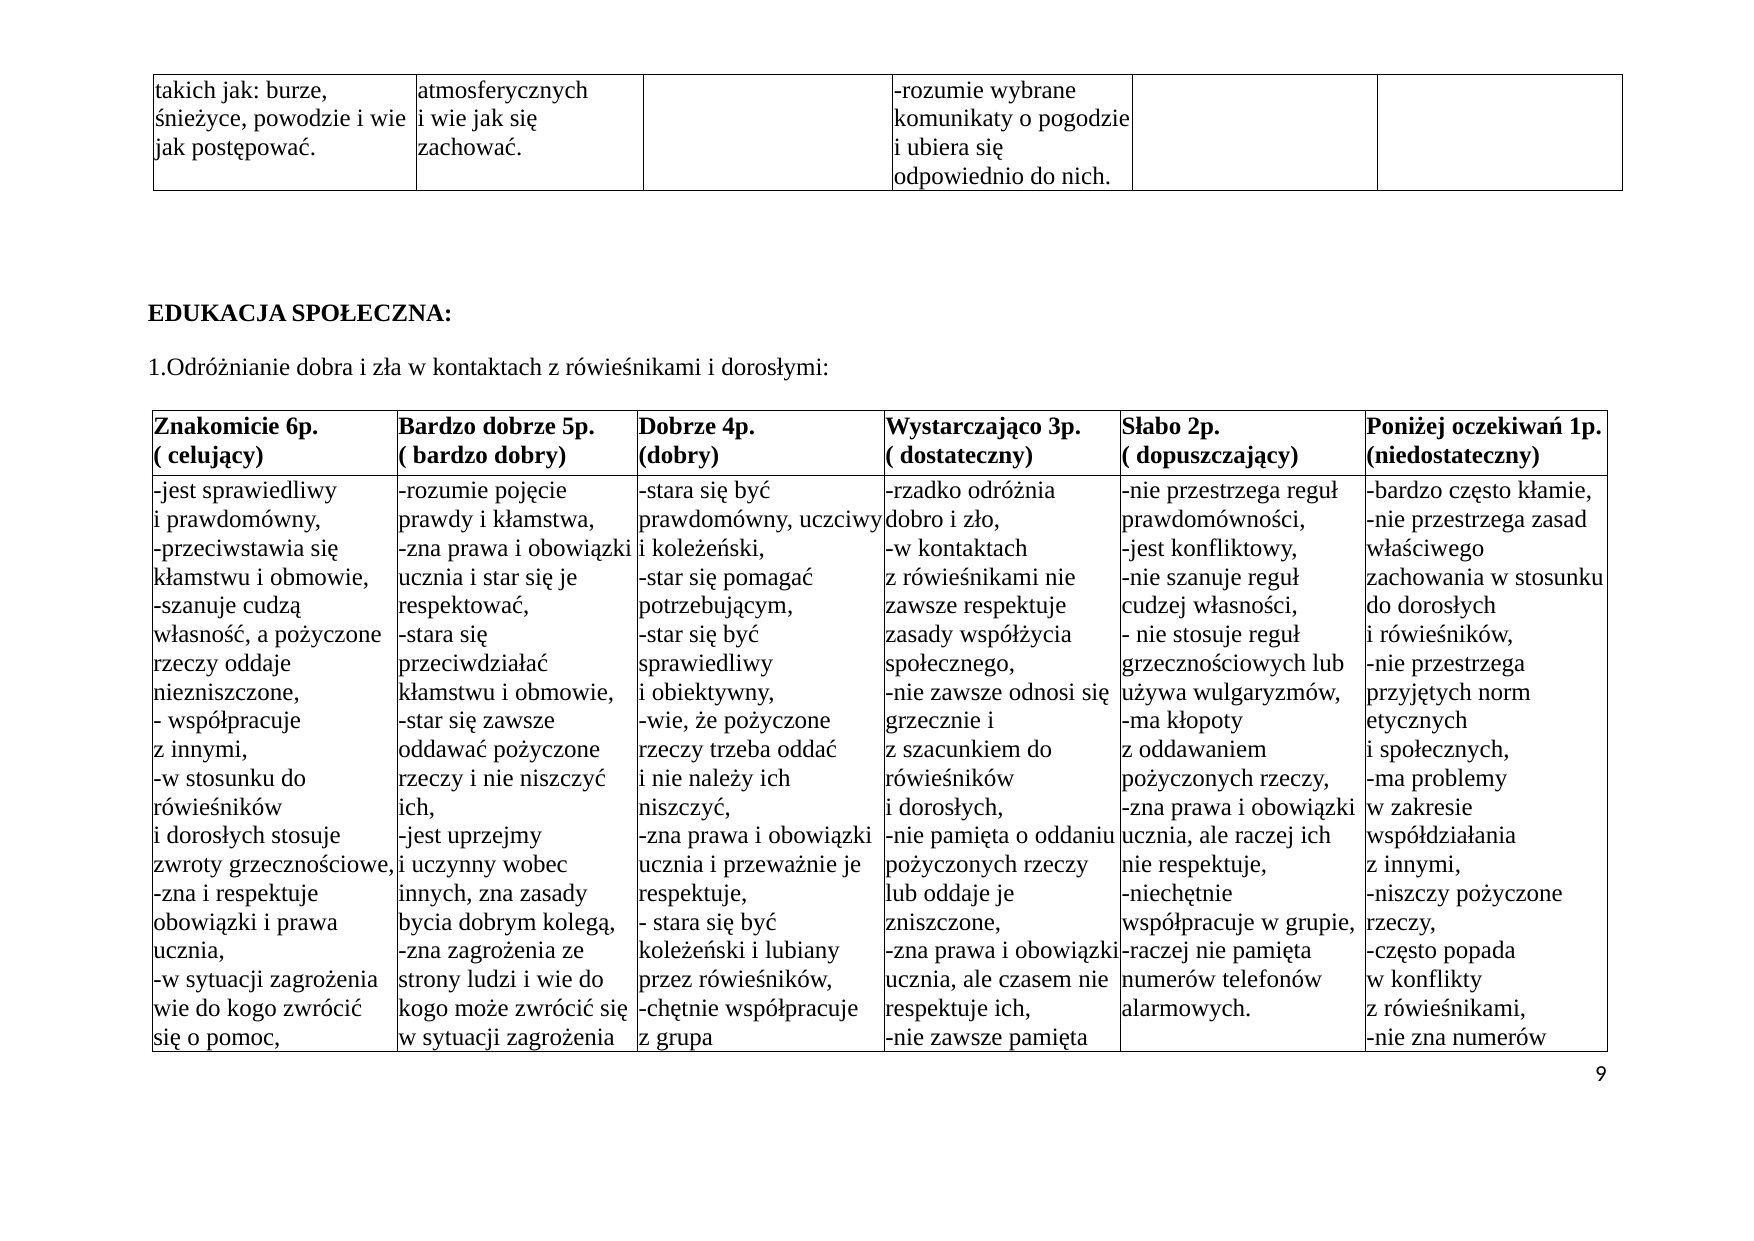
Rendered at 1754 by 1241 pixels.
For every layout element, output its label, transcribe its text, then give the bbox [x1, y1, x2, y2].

table_cell -bardzo często kłamie, -nie przestrzega zasad właściwego zachowania w stosunku do dorosłych i rówieśników, -nie przestrzega przyjętych norm etycznych i społecznych, -ma problemy w zakresie współdziałania z innymi, -niszczy pożyczone rzeczy, -często popada w konflikty z rówieśnikami, -nie zna numerów [1366, 476, 1607, 1051]
table_header Słabo 2p. ( dopuszczający) [1121, 411, 1365, 474]
table_cell -nie przestrzega reguł prawdomówności, -jest konfliktowy, -nie szanuje reguł cudzej własności, - nie stosuje reguł grzecznościowych lub używa wulgaryzmów, -ma kłopoty z oddawaniem pożyczonych rzeczy, -zna prawa i obowiązki ucznia, ale raczej ich nie respektuje, -niechętnie współpracuje w grupie, -raczej nie pamięta numerów telefonów alarmowych. [1121, 476, 1365, 1051]
table_cell -rzadko odróżnia dobro i zło, -w kontaktach z rówieśnikami nie zawsze respektuje zasady współżycia społecznego, -nie zawsze odnosi się grzecznie i z szacunkiem do rówieśników i dorosłych, -nie pamięta o oddaniu pożyczonych rzeczy lub oddaje je zniszczone, -zna prawa i obowiązki ucznia, ale czasem nie respektuje ich, -nie zawsze pamięta [885, 476, 1120, 1051]
table_cell takich jak: burze, śnieżyce, powodzie i wie jak postępować. [154, 75, 416, 190]
table_cell [1378, 75, 1622, 190]
table_cell atmosferycznych i wie jak się zachować. [417, 75, 643, 190]
table_cell -rozumie wybrane komunikaty o pogodzie i ubiera się odpowiednio do nich. [893, 75, 1132, 190]
text EDUKACJA SPOŁECZNA: [148, 298, 1606, 327]
table_header Znakomicie 6p. ( celujący) [153, 411, 397, 474]
table_header Dobrze 4p. (dobry) [638, 411, 884, 474]
table_cell -jest sprawiedliwy i prawdomówny, -przeciwstawia się kłamstwu i obmowie, -szanuje cudzą własność, a pożyczone rzeczy oddaje niezniszczone, - współpracuje z innymi, -w stosunku do rówieśników i dorosłych stosuje zwroty grzecznościowe, -zna i respektuje obowiązki i prawa ucznia, -w sytuacji zagrożenia wie do kogo zwrócić się o pomoc, [153, 476, 397, 1051]
table_header Poniżej oczekiwań 1p. (niedostateczny) [1366, 411, 1607, 474]
table_cell [644, 75, 892, 190]
table_cell -rozumie pojęcie prawdy i kłamstwa, -zna prawa i obowiązki ucznia i star się je respektować, -stara się przeciwdziałać kłamstwu i obmowie, -star się zawsze oddawać pożyczone rzeczy i nie niszczyć ich, -jest uprzejmy i uczynny wobec innych, zna zasady bycia dobrym kolegą, -zna zagrożenia ze strony ludzi i wie do kogo może zwrócić się w sytuacji zagrożenia [398, 476, 637, 1051]
table_cell [1133, 75, 1377, 190]
table_cell -stara się być prawdomówny, uczciwy i koleżeński, -star się pomagać potrzebującym, -star się być sprawiedliwy i obiektywny, -wie, że pożyczone rzeczy trzeba oddać i nie należy ich niszczyć, -zna prawa i obowiązki ucznia i przeważnie je respektuje, - stara się być koleżeński i lubiany przez rówieśników, -chętnie współpracuje z grupa [638, 476, 884, 1051]
table_header Wystarczająco 3p. ( dostateczny) [885, 411, 1120, 474]
table_header Bardzo dobrze 5p. ( bardzo dobry) [398, 411, 637, 474]
text 1.Odróżnianie dobra i zła w kontaktach z rówieśnikami i dorosłymi: [148, 352, 1606, 381]
